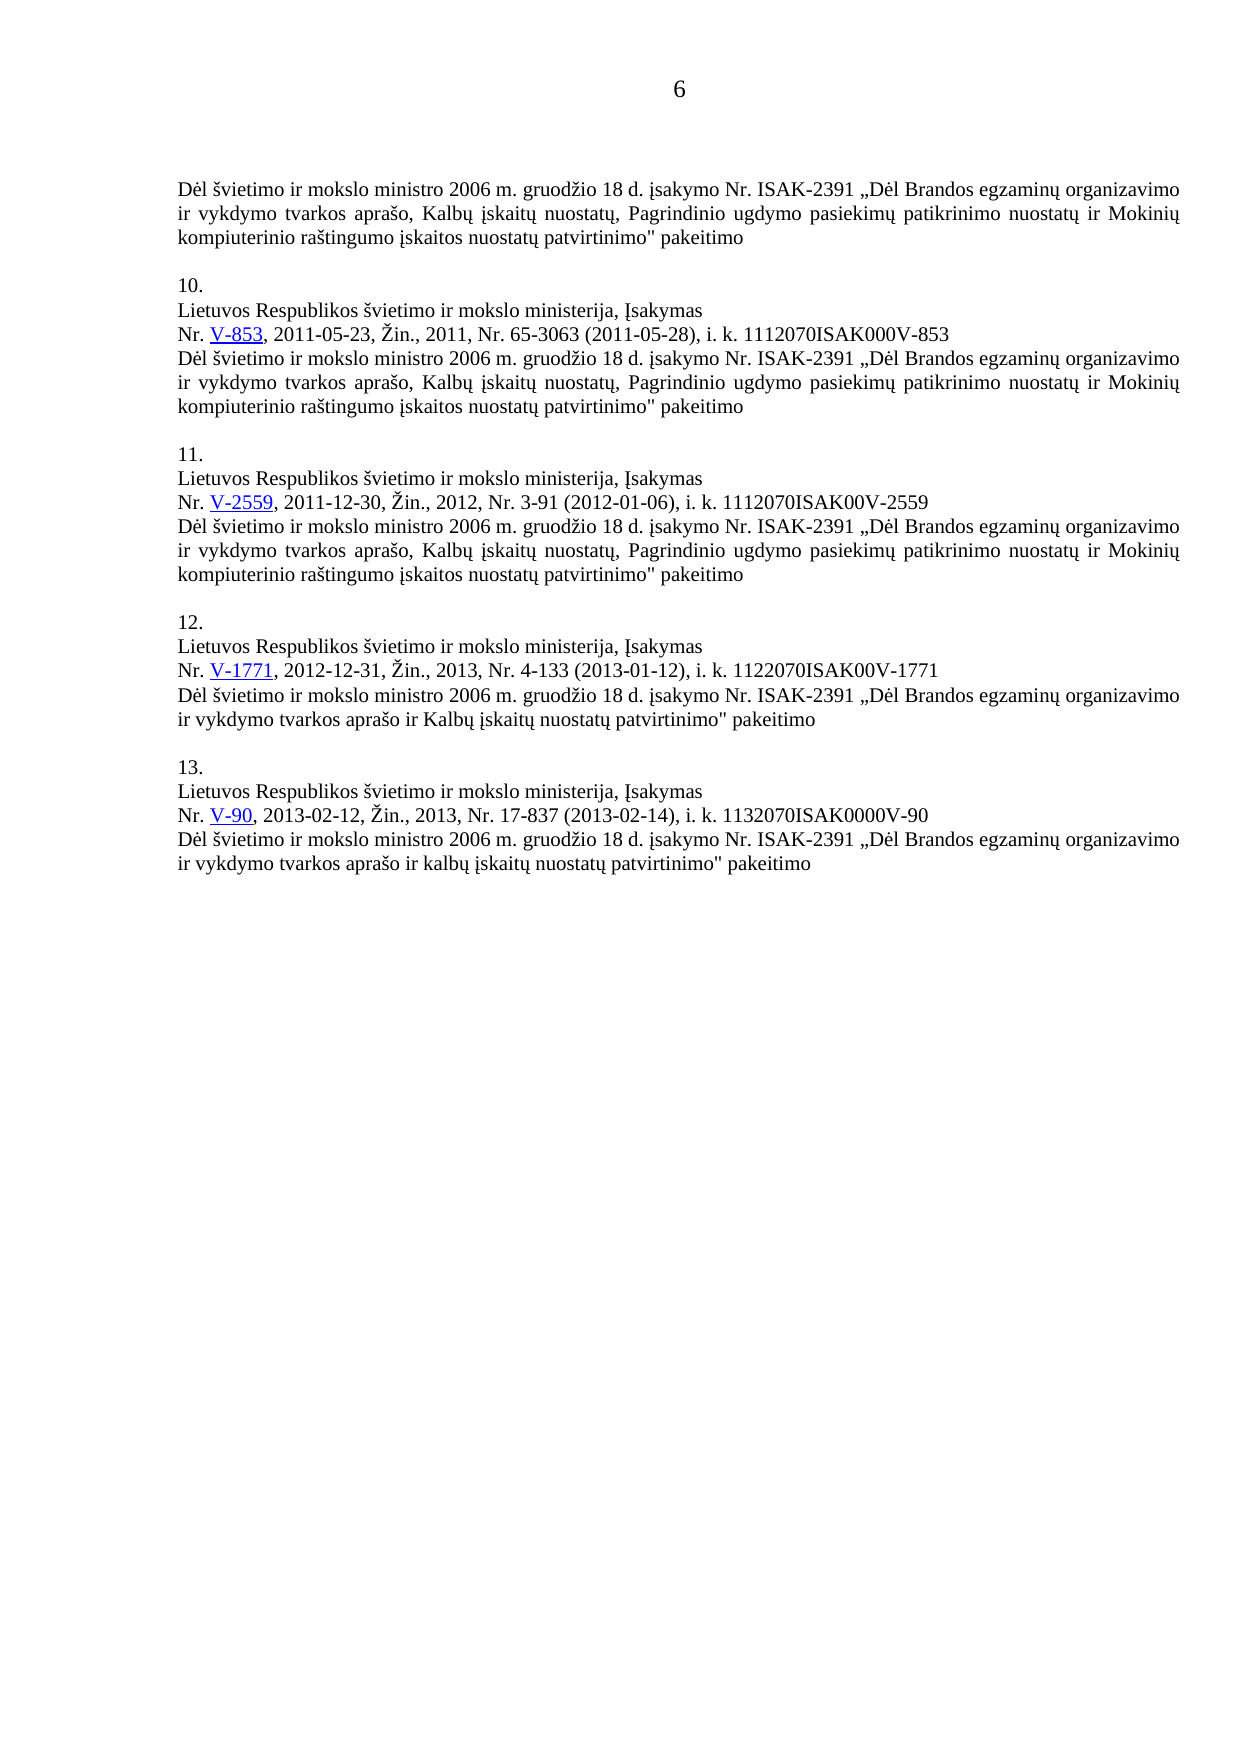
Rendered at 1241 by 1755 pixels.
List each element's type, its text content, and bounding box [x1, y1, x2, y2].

text Nr. V-1771, 2012-12-31, Žin., 2013, Nr. 4-133 (2013-01-12), i. k. 1122070ISAK00V-1771 [177, 658, 1181, 682]
text Dėl švietimo ir mokslo ministro 2006 m. gruodžio 18 d. įsakymo Nr. ISAK-2391 „Dėl Brandos egzaminų organizavimo ir vykdymo tvarkos aprašo, Kalbų įskaitų nuostatų, Pagrindinio ugdymo pasiekimų patikrinimo nuostatų ir Mokinių kompiuterinio raštingumo įskaitos nuostatų patvirtinimo" pakeitimo [177, 177, 1181, 249]
text Nr. V-853, 2011-05-23, Žin., 2011, Nr. 65-3063 (2011-05-28), i. k. 1112070ISAK000V-853 [177, 322, 1181, 346]
text 10. [177, 273, 1181, 297]
text Nr. V-2559, 2011-12-30, Žin., 2012, Nr. 3-91 (2012-01-06), i. k. 1112070ISAK00V-2559 [177, 490, 1181, 514]
text Dėl švietimo ir mokslo ministro 2006 m. gruodžio 18 d. įsakymo Nr. ISAK-2391 „Dėl Brandos egzaminų organizavimo ir vykdymo tvarkos aprašo, Kalbų įskaitų nuostatų, Pagrindinio ugdymo pasiekimų patikrinimo nuostatų ir Mokinių kompiuterinio raštingumo įskaitos nuostatų patvirtinimo" pakeitimo [177, 514, 1181, 586]
text 11. [177, 442, 1181, 466]
text Dėl švietimo ir mokslo ministro 2006 m. gruodžio 18 d. įsakymo Nr. ISAK-2391 „Dėl Brandos egzaminų organizavimo ir vykdymo tvarkos aprašo ir Kalbų įskaitų nuostatų patvirtinimo" pakeitimo [177, 682, 1181, 731]
text Lietuvos Respublikos švietimo ir mokslo ministerija, Įsakymas [177, 779, 1181, 803]
text 12. [177, 610, 1181, 634]
text Lietuvos Respublikos švietimo ir mokslo ministerija, Įsakymas [177, 297, 1181, 322]
text Lietuvos Respublikos švietimo ir mokslo ministerija, Įsakymas [177, 466, 1181, 490]
text Dėl švietimo ir mokslo ministro 2006 m. gruodžio 18 d. įsakymo Nr. ISAK-2391 „Dėl Brandos egzaminų organizavimo ir vykdymo tvarkos aprašo, Kalbų įskaitų nuostatų, Pagrindinio ugdymo pasiekimų patikrinimo nuostatų ir Mokinių kompiuterinio raštingumo įskaitos nuostatų patvirtinimo" pakeitimo [177, 346, 1181, 418]
text 13. [177, 755, 1181, 779]
text Lietuvos Respublikos švietimo ir mokslo ministerija, Įsakymas [177, 634, 1181, 658]
text Nr. V-90, 2013-02-12, Žin., 2013, Nr. 17-837 (2013-02-14), i. k. 1132070ISAK0000V-90 [177, 803, 1181, 827]
text Dėl švietimo ir mokslo ministro 2006 m. gruodžio 18 d. įsakymo Nr. ISAK-2391 „Dėl Brandos egzaminų organizavimo ir vykdymo tvarkos aprašo ir kalbų įskaitų nuostatų patvirtinimo" pakeitimo [177, 827, 1181, 875]
